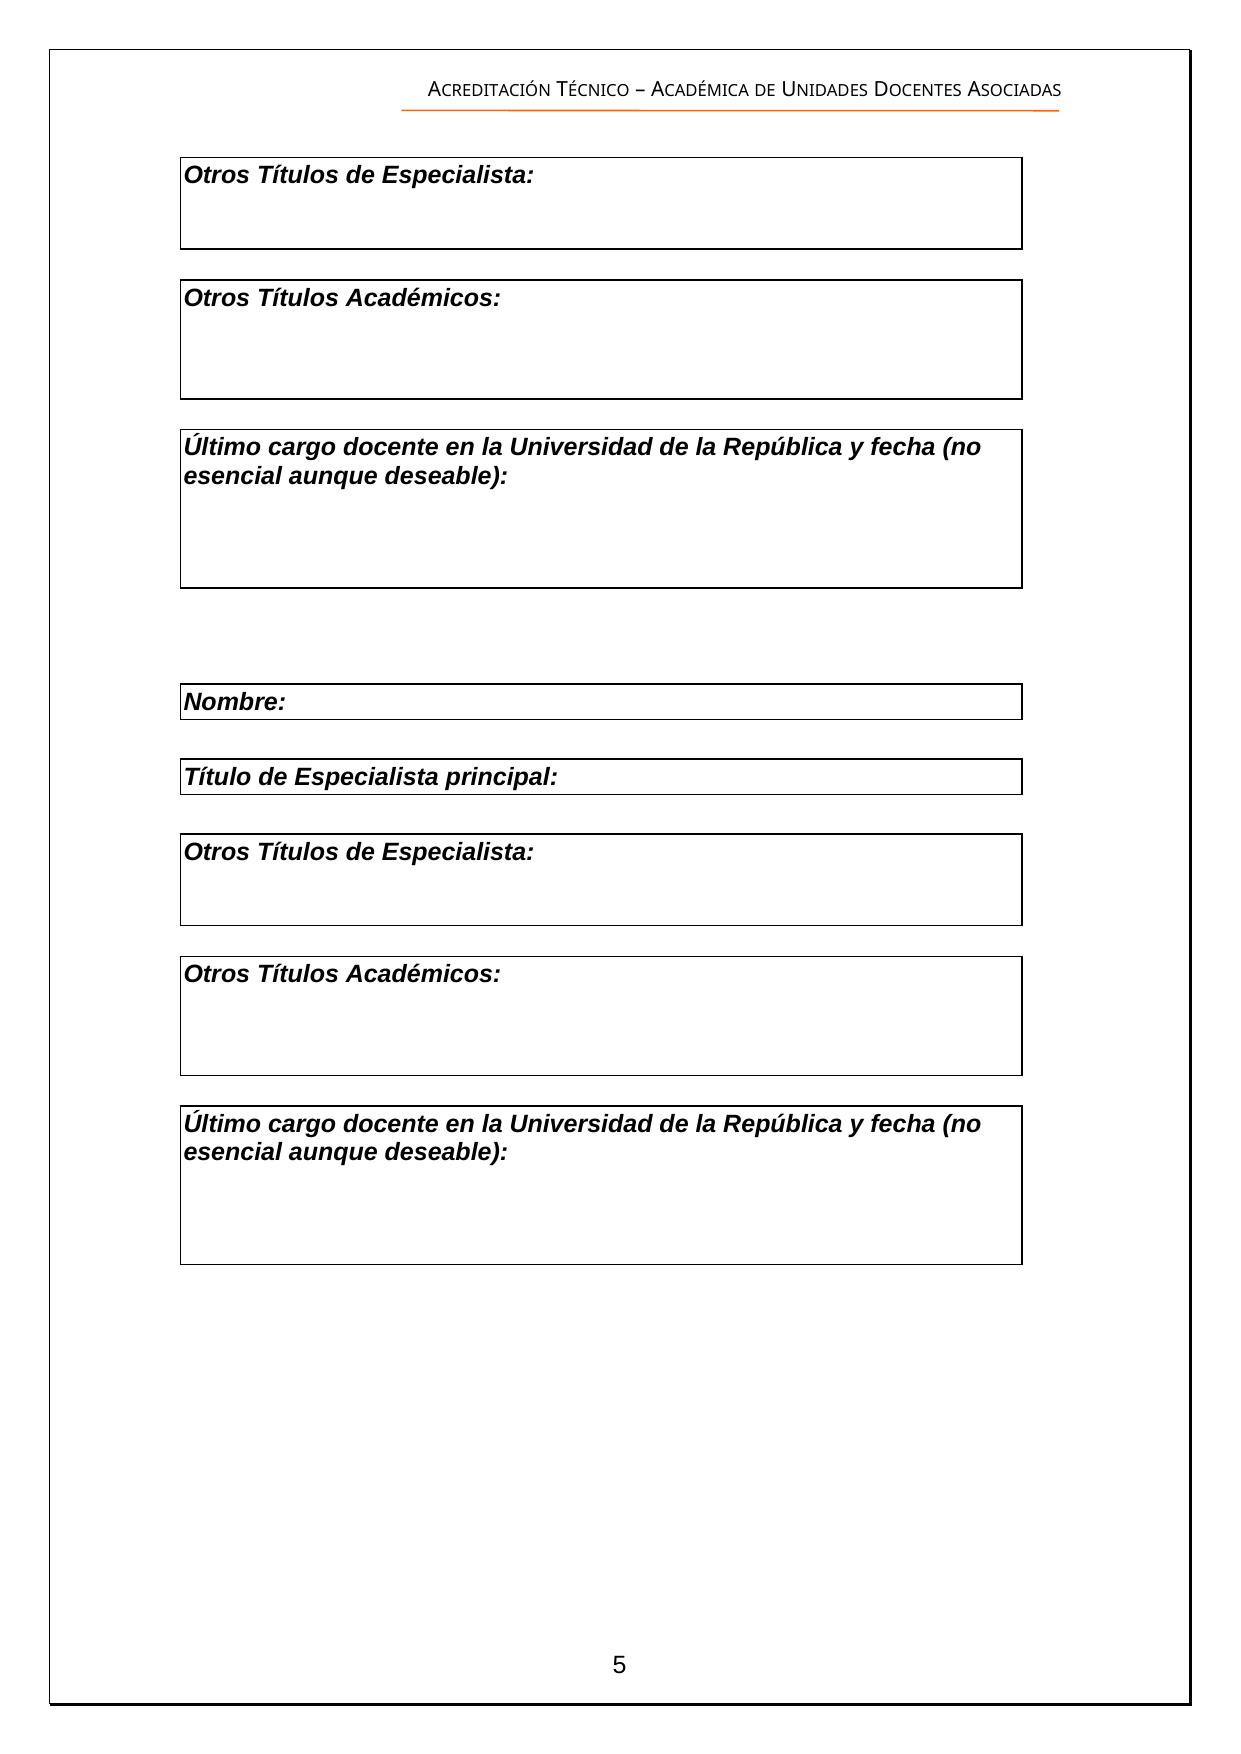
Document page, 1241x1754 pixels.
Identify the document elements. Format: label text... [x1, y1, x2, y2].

text Otros Títulos Académicos: [183, 959, 1019, 988]
text Otros Títulos Académicos: [183, 283, 1019, 312]
text Título de Especialista principal: [183, 762, 1019, 790]
text Otros Títulos de Especialista: [183, 836, 1019, 865]
text Último cargo docente en la Universidad de la República y fecha (no esencial aunque deseable): [183, 432, 1019, 490]
text Otros Títulos de Especialista: [183, 160, 1019, 189]
text Último cargo docente en la Universidad de la República y fecha (no esencial aunque deseable): [183, 1109, 1019, 1166]
text Nombre: [183, 687, 1019, 716]
